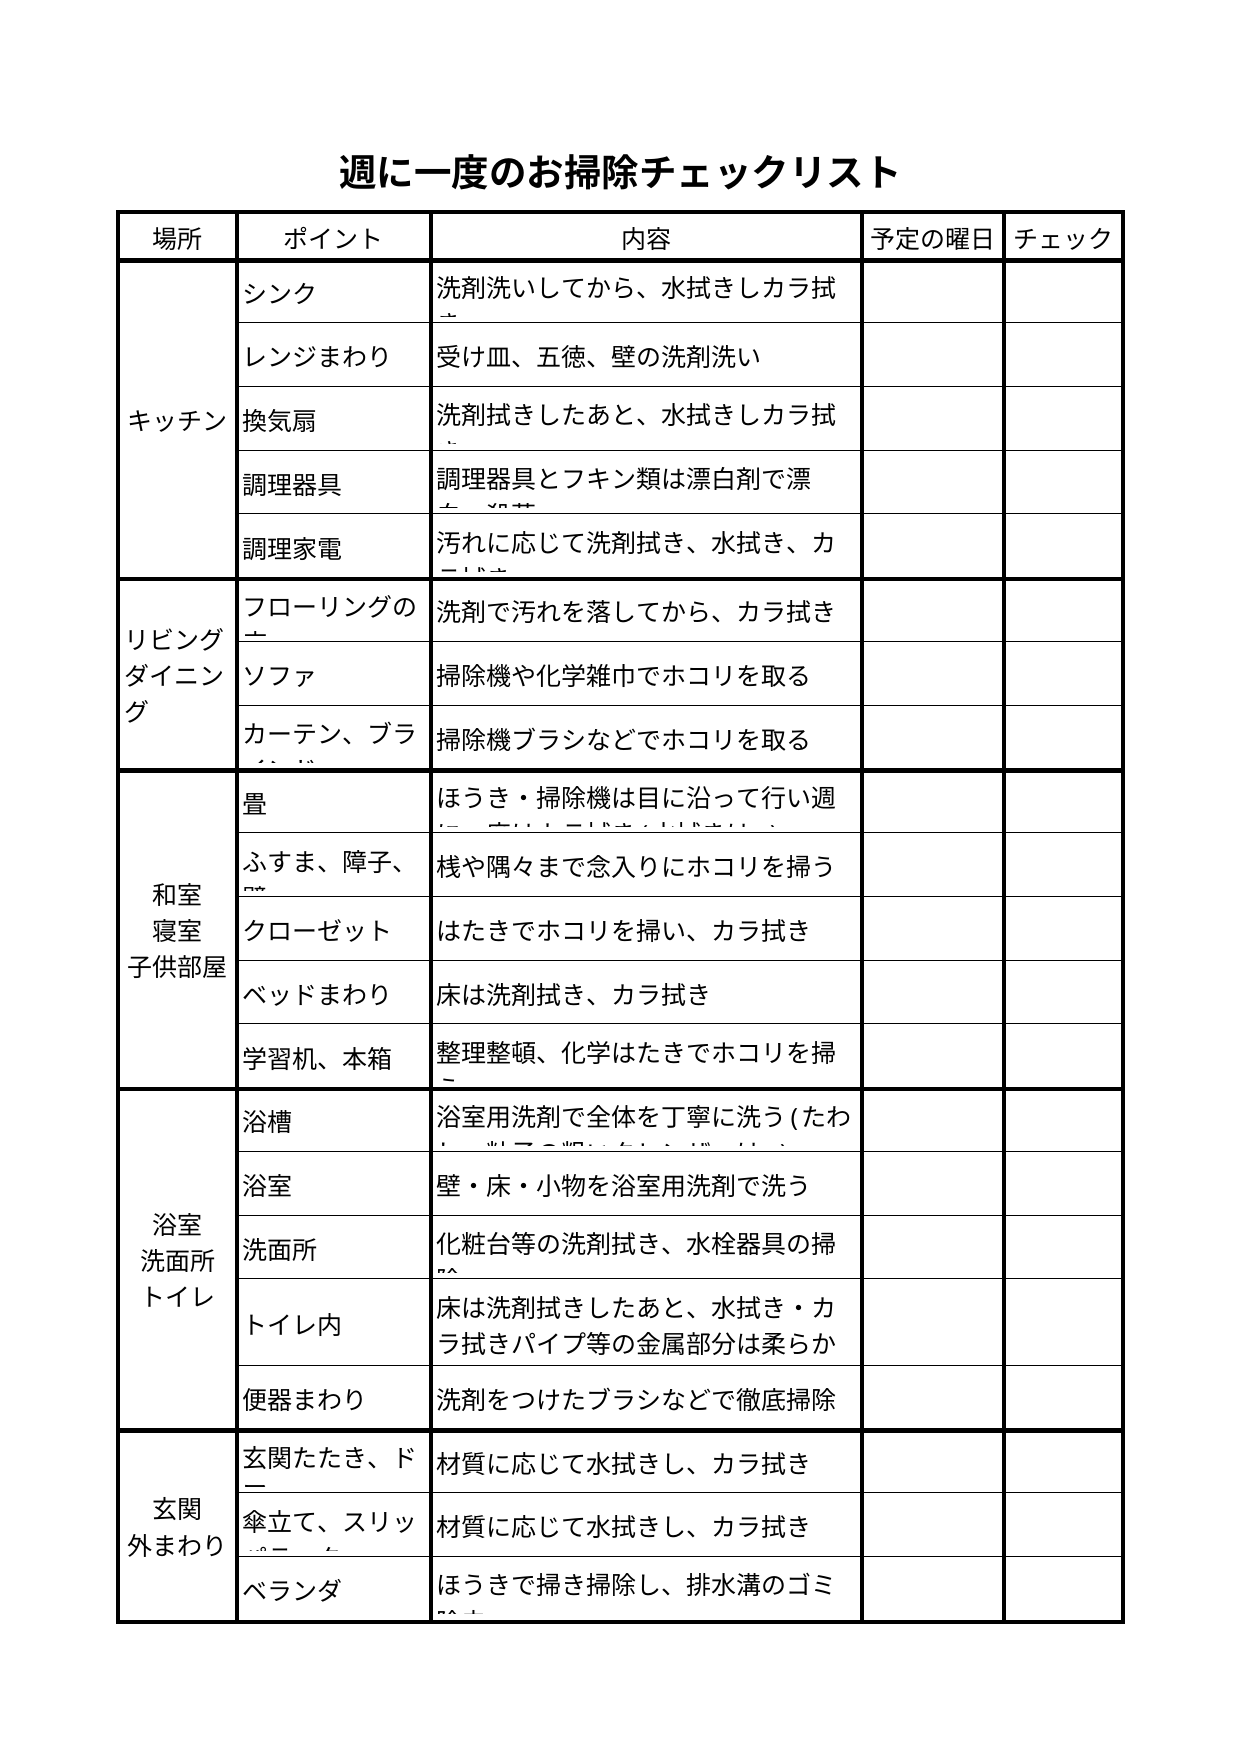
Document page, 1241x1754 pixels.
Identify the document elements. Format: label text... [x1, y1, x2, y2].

table_cell 材質に応じて水拭きし、カラ拭き [433, 1493, 860, 1556]
table_cell [864, 323, 1002, 386]
table_cell 床は洗剤拭き、カラ拭き [433, 961, 860, 1023]
table_cell シンク [239, 263, 429, 322]
table_cell [1006, 514, 1121, 577]
table_cell [864, 706, 1002, 768]
table_cell 掃除機ブラシなどでホコリを取る [433, 706, 860, 768]
table_cell はたきでホコリを掃い、カラ拭き [433, 897, 860, 959]
table_cell 材質に応じて水拭きし、カラ拭き [433, 1433, 860, 1492]
table_header ポイント [239, 214, 429, 258]
table_cell フローリングの床 [239, 581, 429, 641]
table_cell [864, 1279, 1002, 1364]
table_cell [864, 1557, 1002, 1619]
table_cell 受け皿、五徳、壁の洗剤洗い [433, 323, 860, 386]
table_cell 汚れに応じて洗剤拭き、水拭き、カラ拭き [433, 514, 860, 577]
table_cell 洗剤拭きしたあと、水拭きしカラ拭き [433, 387, 860, 449]
table_header チェック [1006, 214, 1121, 258]
table_cell 壁・床・小物を浴室用洗剤で洗う [433, 1152, 860, 1214]
table_cell 浴室 [239, 1152, 429, 1214]
table_cell ベランダ [239, 1557, 429, 1619]
table_cell [1006, 773, 1121, 832]
table_cell [864, 1493, 1002, 1556]
table_cell [864, 1024, 1002, 1087]
table_cell 和室 寝室 子供部屋 [120, 773, 235, 1087]
table_cell キッチン [120, 263, 235, 577]
table_cell 畳 [239, 773, 429, 832]
table_cell [1006, 1366, 1121, 1428]
table_cell [1006, 1024, 1121, 1087]
table_cell 浴室用洗剤で全体を丁寧に洗う(たわし・粒子の粗いクレンザーは×) [433, 1091, 860, 1151]
table_cell クローゼット [239, 897, 429, 959]
table_header 場所 [120, 214, 235, 258]
table_cell [1006, 323, 1121, 386]
table_cell [1006, 1091, 1121, 1151]
table_cell [1006, 833, 1121, 896]
table_cell [1006, 1493, 1121, 1556]
table_cell リビングダイニング [120, 581, 235, 768]
table_cell 掃除機や化学雑巾でホコリを取る [433, 642, 860, 704]
table_cell [1006, 1152, 1121, 1214]
table_header 予定の曜日 [864, 214, 1002, 258]
table_cell [864, 1216, 1002, 1278]
table_header 内容 [433, 214, 860, 258]
table_cell [1006, 1216, 1121, 1278]
table_cell [864, 642, 1002, 704]
table_cell [864, 833, 1002, 896]
table_cell 洗剤をつけたブラシなどで徹底掃除 [433, 1366, 860, 1428]
table_cell [864, 451, 1002, 513]
table_cell [1006, 706, 1121, 768]
table_cell 傘立て、スリッパラック [239, 1493, 429, 1556]
table_cell [864, 1091, 1002, 1151]
table_cell 浴室 洗面所 トイレ [120, 1091, 235, 1428]
table_cell 桟や隅々まで念入りにホコリを掃う [433, 833, 860, 896]
table_cell 玄関 外まわり [120, 1433, 235, 1619]
table_cell ほうきで掃き掃除し、排水溝のゴミ除去 [433, 1557, 860, 1619]
table_cell [864, 897, 1002, 959]
table_cell 洗剤で汚れを落してから、カラ拭き [433, 581, 860, 641]
table_cell 洗面所 [239, 1216, 429, 1278]
table_cell 玄関たたき、ドア [239, 1433, 429, 1492]
table_cell 調理器具 [239, 451, 429, 513]
table_cell 洗剤洗いしてから、水拭きしカラ拭き [433, 263, 860, 322]
table_cell [1006, 451, 1121, 513]
table_cell [1006, 897, 1121, 959]
table_cell 調理器具とフキン類は漂白剤で漂白、殺菌 [433, 451, 860, 513]
table_cell [1006, 263, 1121, 322]
table_cell レンジまわり [239, 323, 429, 386]
table_cell [864, 581, 1002, 641]
table_cell 学習机、本箱 [239, 1024, 429, 1087]
table_cell [1006, 1279, 1121, 1364]
table_cell [864, 1152, 1002, 1214]
table_cell [864, 773, 1002, 832]
table_cell 浴槽 [239, 1091, 429, 1151]
table_cell [1006, 1557, 1121, 1619]
table_cell 換気扇 [239, 387, 429, 449]
table_cell 化粧台等の洗剤拭き、水栓器具の掃除 [433, 1216, 860, 1278]
table_cell [1006, 581, 1121, 641]
table_cell ベッドまわり [239, 961, 429, 1023]
table_cell 調理家電 [239, 514, 429, 577]
table_cell [1006, 642, 1121, 704]
table_cell トイレ内 [239, 1279, 429, 1364]
table_cell [864, 961, 1002, 1023]
table_cell ソファ [239, 642, 429, 704]
table_cell 床は洗剤拭きしたあと、水拭き・カラ拭きパイプ等の金属部分は柔らかい布で拭く [433, 1279, 860, 1364]
table_cell [1006, 1433, 1121, 1492]
table_cell [864, 1366, 1002, 1428]
table_cell カーテン、ブラインド [239, 706, 429, 768]
table_cell 整理整頓、化学はたきでホコリを掃う [433, 1024, 860, 1087]
table_cell [864, 263, 1002, 322]
table_cell ふすま、障子、壁 [239, 833, 429, 896]
table_cell 便器まわり [239, 1366, 429, 1428]
title 週に一度のお掃除チェックリスト [118, 143, 1122, 197]
table_cell [864, 1433, 1002, 1492]
table_cell [864, 514, 1002, 577]
table_cell [864, 387, 1002, 449]
table_cell [1006, 961, 1121, 1023]
table_cell [1006, 387, 1121, 449]
table_cell ほうき・掃除機は目に沿って行い週に一度はカラ拭き(水拭きは×) [433, 773, 860, 832]
